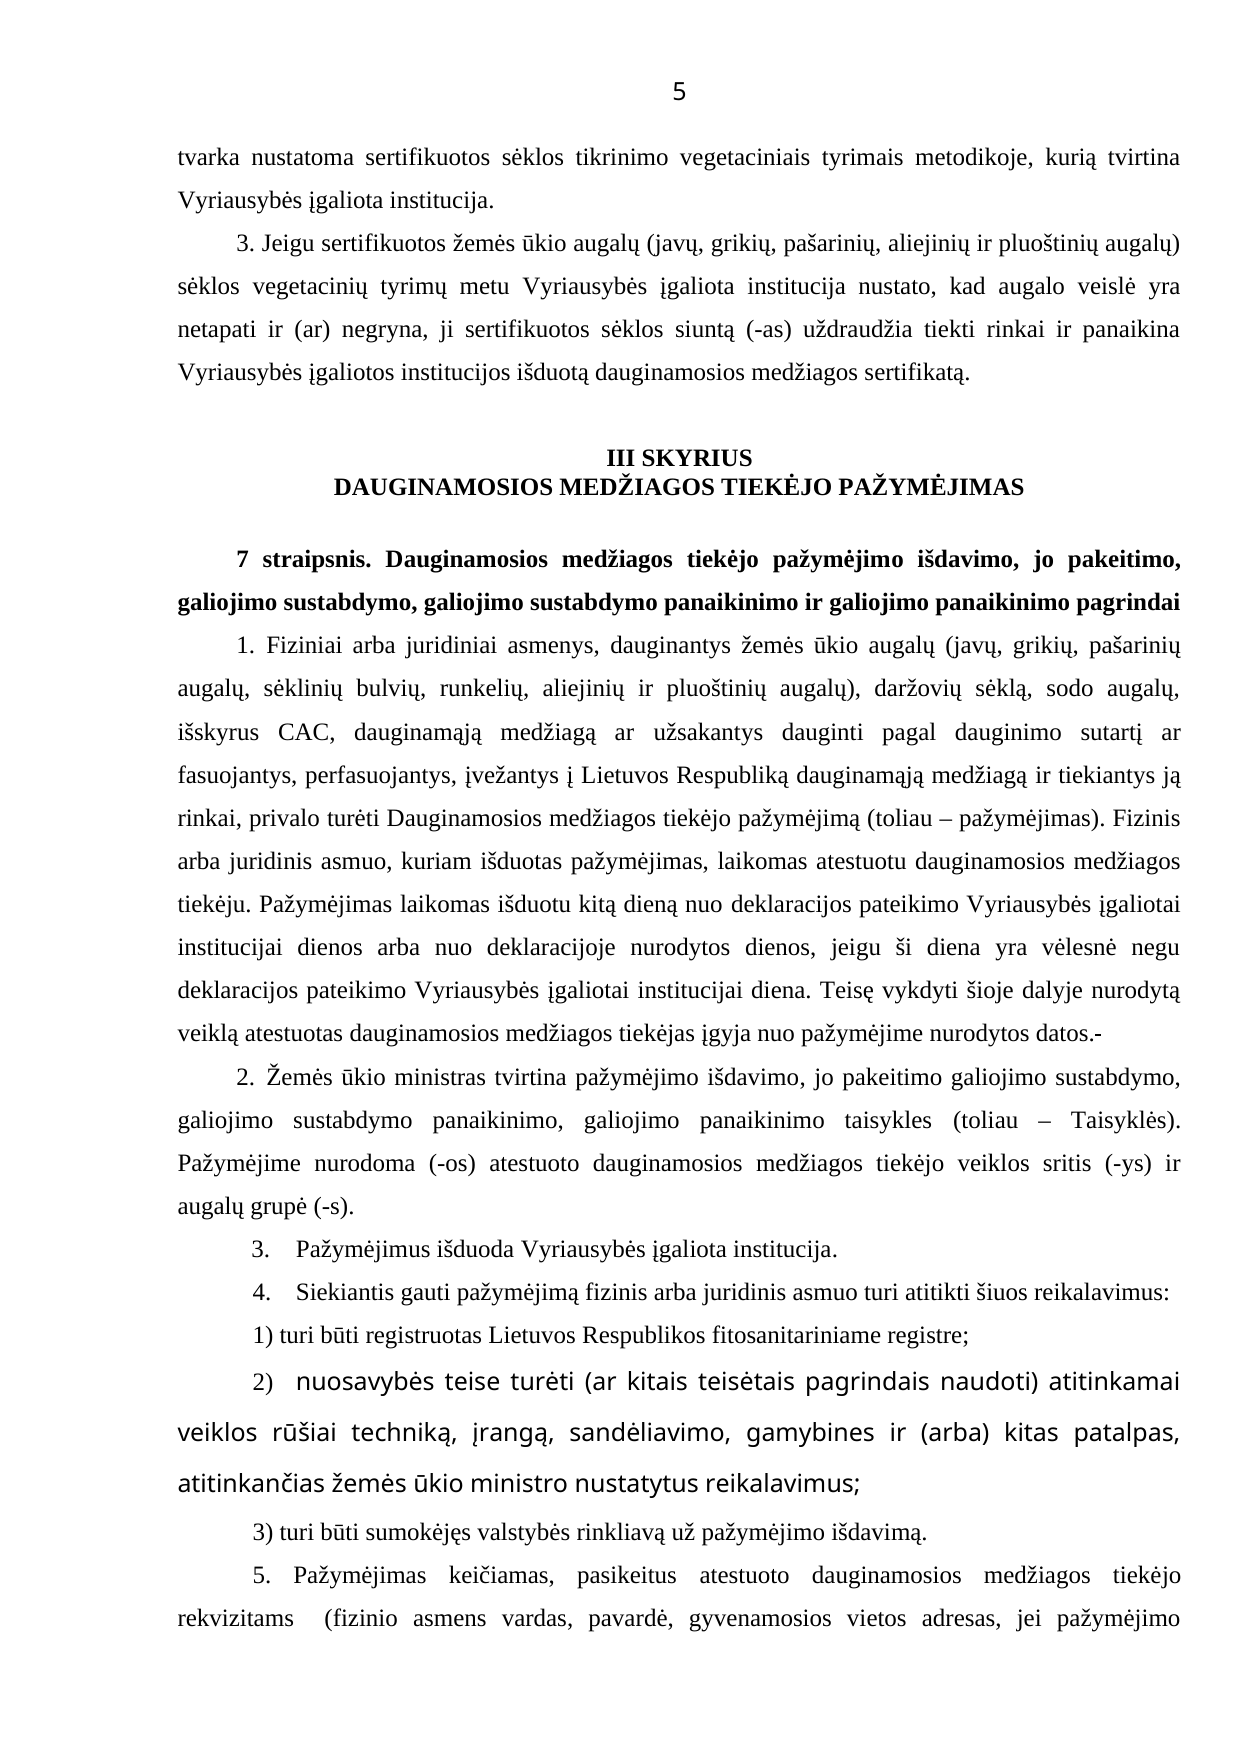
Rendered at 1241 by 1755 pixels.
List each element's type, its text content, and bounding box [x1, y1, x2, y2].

text 3. Jeigu sertifikuotos žemės ūkio augalų (javų, grikių, pašarinių, aliejinių ir pluoštinių augalų) sėklos vegetacinių tyrimų metu Vyriausybės įgaliota institucija nustato, kad augalo veislė yra netapati ir (ar) negryna, ji sertifikuotos sėklos siuntą (-as) uždraudžia tiekti rinkai ir panaikina Vyriausybės įgaliotos institucijos išduotą dauginamosios medžiagos sertifikatą. [177, 228, 1181, 386]
text 3. Pažymėjimus išduoda Vyriausybės įgaliota institucija. [177, 1234, 1181, 1263]
text 1) turi būti registruotas Lietuvos Respublikos fitosanitariniame registre; [177, 1320, 1181, 1349]
text 2. Žemės ūkio ministras tvirtina pažymėjimo išdavimo, jo pakeitimo galiojimo sustabdymo, galiojimo sustabdymo panaikinimo, galiojimo panaikinimo taisykles (toliau – Taisyklės). Pažymėjime nurodoma (-os) atestuoto dauginamosios medžiagos tiekėjo veiklos sritis (-ys) ir augalų grupė (-s). [177, 1062, 1181, 1220]
text 7 straipsnis. Dauginamosios medžiagos tiekėjo pažymėjimo išdavimo, jo pakeitimo, galiojimo sustabdymo, galiojimo sustabdymo panaikinimo ir galiojimo panaikinimo pagrindai [177, 544, 1181, 616]
text 2) nuosavybės teise turėti (ar kitais teisėtais pagrindais naudoti) atitinkamai veiklos rūšiai techniką, įrangą, sandėliavimo, gamybines ir (arba) kitas patalpas, atitinkančias žemės ūkio ministro nustatytus reikalavimus; [177, 1363, 1181, 1500]
text 4. Siekiantis gauti pažymėjimą fizinis arba juridinis asmuo turi atitikti šiuos reikalavimus: [177, 1277, 1181, 1306]
text III SKYRIUS [177, 443, 1181, 472]
text tvarka nustatoma sertifikuotos sėklos tikrinimo vegetaciniais tyrimais metodikoje, kurią tvirtina Vyriausybės įgaliota institucija. [177, 142, 1181, 213]
text DAUGINAMOSIOS MEDŽIAGOS TIEKĖJO PAŽYMĖJIMAS [177, 472, 1181, 501]
text 1. Fiziniai arba juridiniai asmenys, dauginantys žemės ūkio augalų (javų, grikių, pašarinių augalų, sėklinių bulvių, runkelių, aliejinių ir pluoštinių augalų), daržovių sėklą, sodo augalų, išskyrus CAC, dauginamąją medžiagą ar užsakantys dauginti pagal dauginimo sutartį ar fasuojantys, perfasuojantys, įvežantys į Lietuvos Respubliką dauginamąją medžiagą ir tiekiantys ją rinkai, privalo turėti Dauginamosios medžiagos tiekėjo pažymėjimą (toliau – pažymėjimas). Fizinis arba juridinis asmuo, kuriam išduotas pažymėjimas, laikomas atestuotu dauginamosios medžiagos tiekėju. Pažymėjimas laikomas išduotu kitą dieną nuo deklaracijos pateikimo Vyriausybės įgaliotai institucijai dienos arba nuo deklaracijoje nurodytos dienos, jeigu ši diena yra vėlesnė negu deklaracijos pateikimo Vyriausybės įgaliotai institucijai diena. Teisę vykdyti šioje dalyje nurodytą veiklą atestuotas dauginamosios medžiagos tiekėjas įgyja nuo pažymėjime nurodytos datos. [177, 630, 1181, 1047]
text 3) turi būti sumokėjęs valstybės rinkliavą už pažymėjimo išdavimą. [177, 1517, 1181, 1545]
text 5. Pažymėjimas keičiamas, pasikeitus atestuoto dauginamosios medžiagos tiekėjo rekvizitams (fizinio asmens vardas, pavardė, gyvenamosios vietos adresas, jei pažymėjimo [177, 1560, 1181, 1632]
